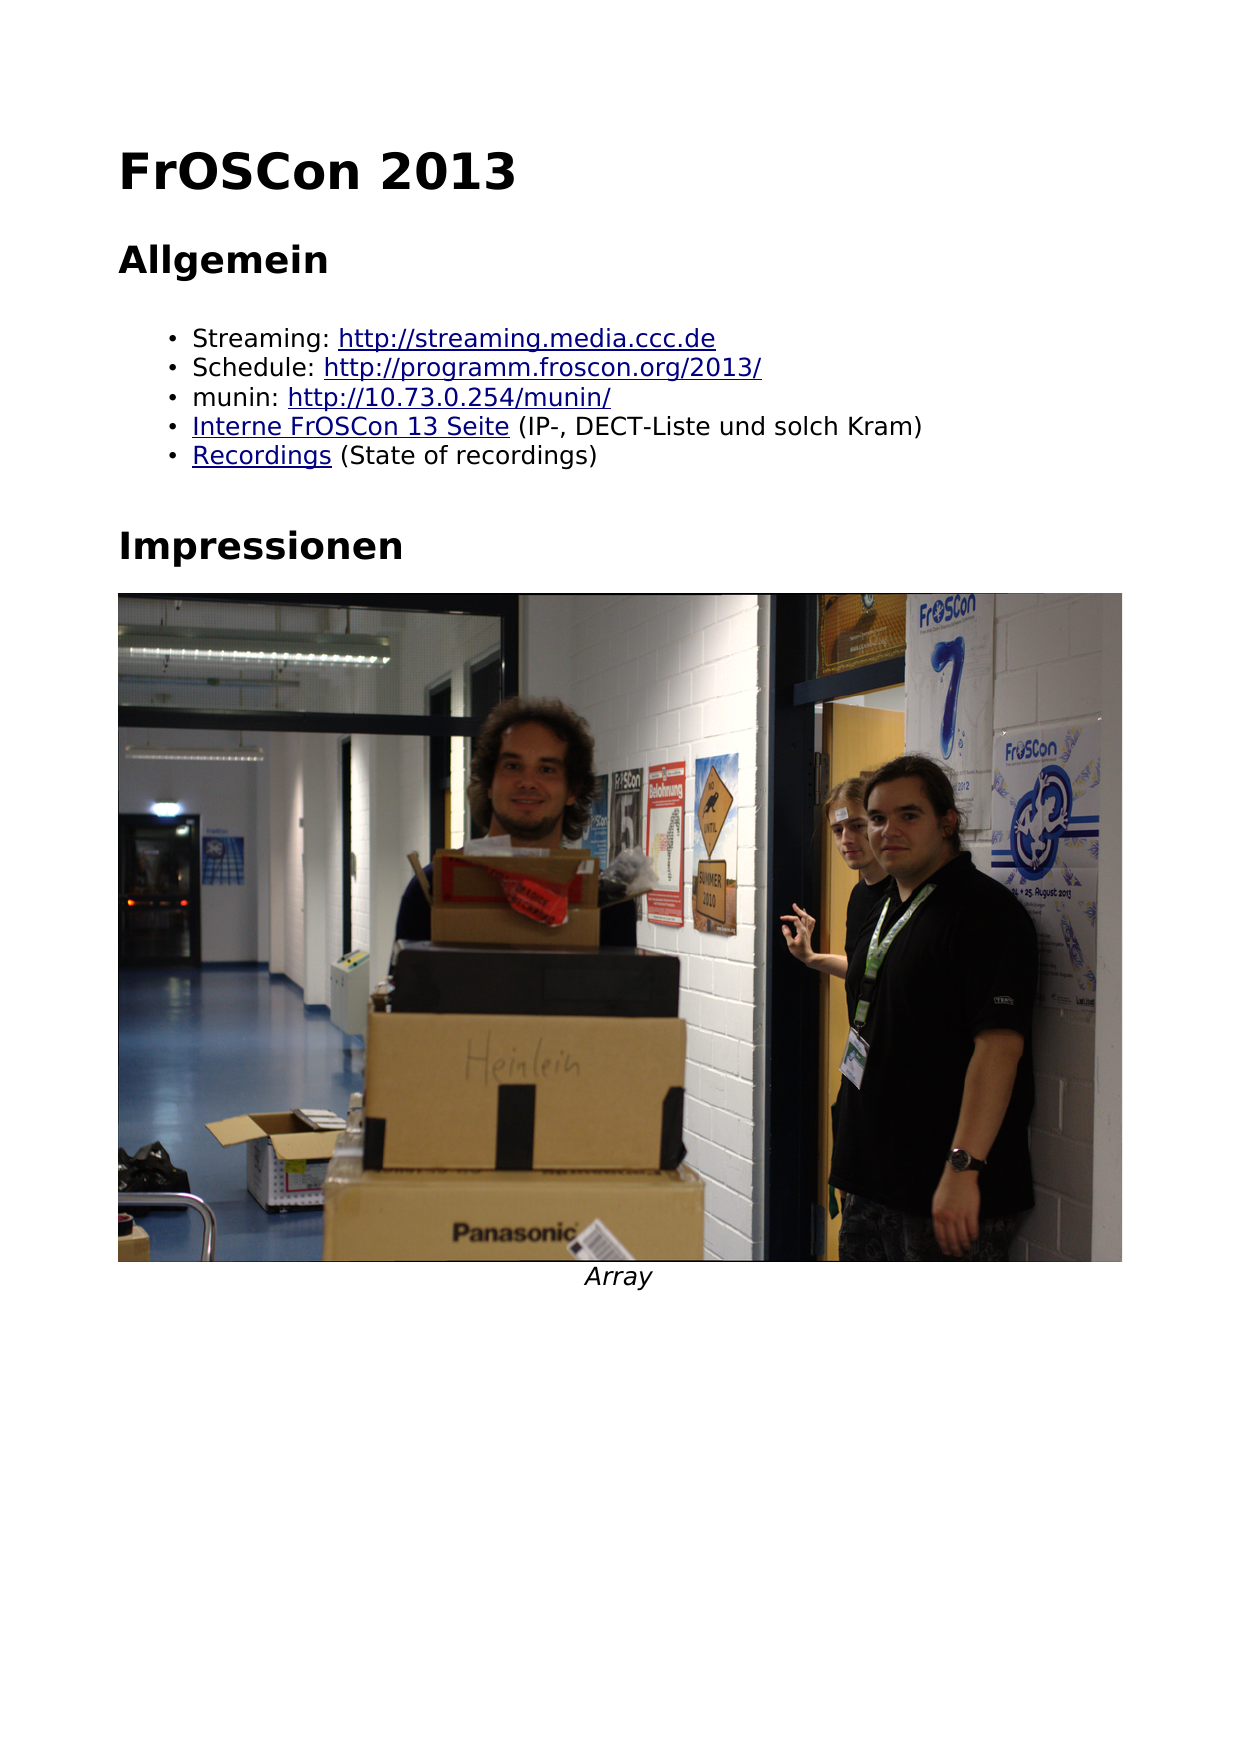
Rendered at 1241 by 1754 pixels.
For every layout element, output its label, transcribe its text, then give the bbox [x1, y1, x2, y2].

list Recordings (State of recordings) [177, 441, 1122, 470]
text Array [118, 1262, 1122, 1291]
list Interne FrOSCon 13 Seite (IP-, DECT-Liste und solch Kram) [177, 412, 1122, 441]
subtitle Allgemein [118, 239, 1122, 282]
picture [118, 593, 1123, 1262]
list Schedule: http://programm.froscon.org/2013/ [177, 354, 1122, 383]
list munin: http://10.73.0.254/munin/ [177, 383, 1122, 412]
subtitle Impressionen [118, 525, 1122, 568]
list Streaming: http://streaming.media.ccc.de [177, 324, 1122, 354]
subtitle FrOSCon 2013 [118, 143, 1122, 201]
